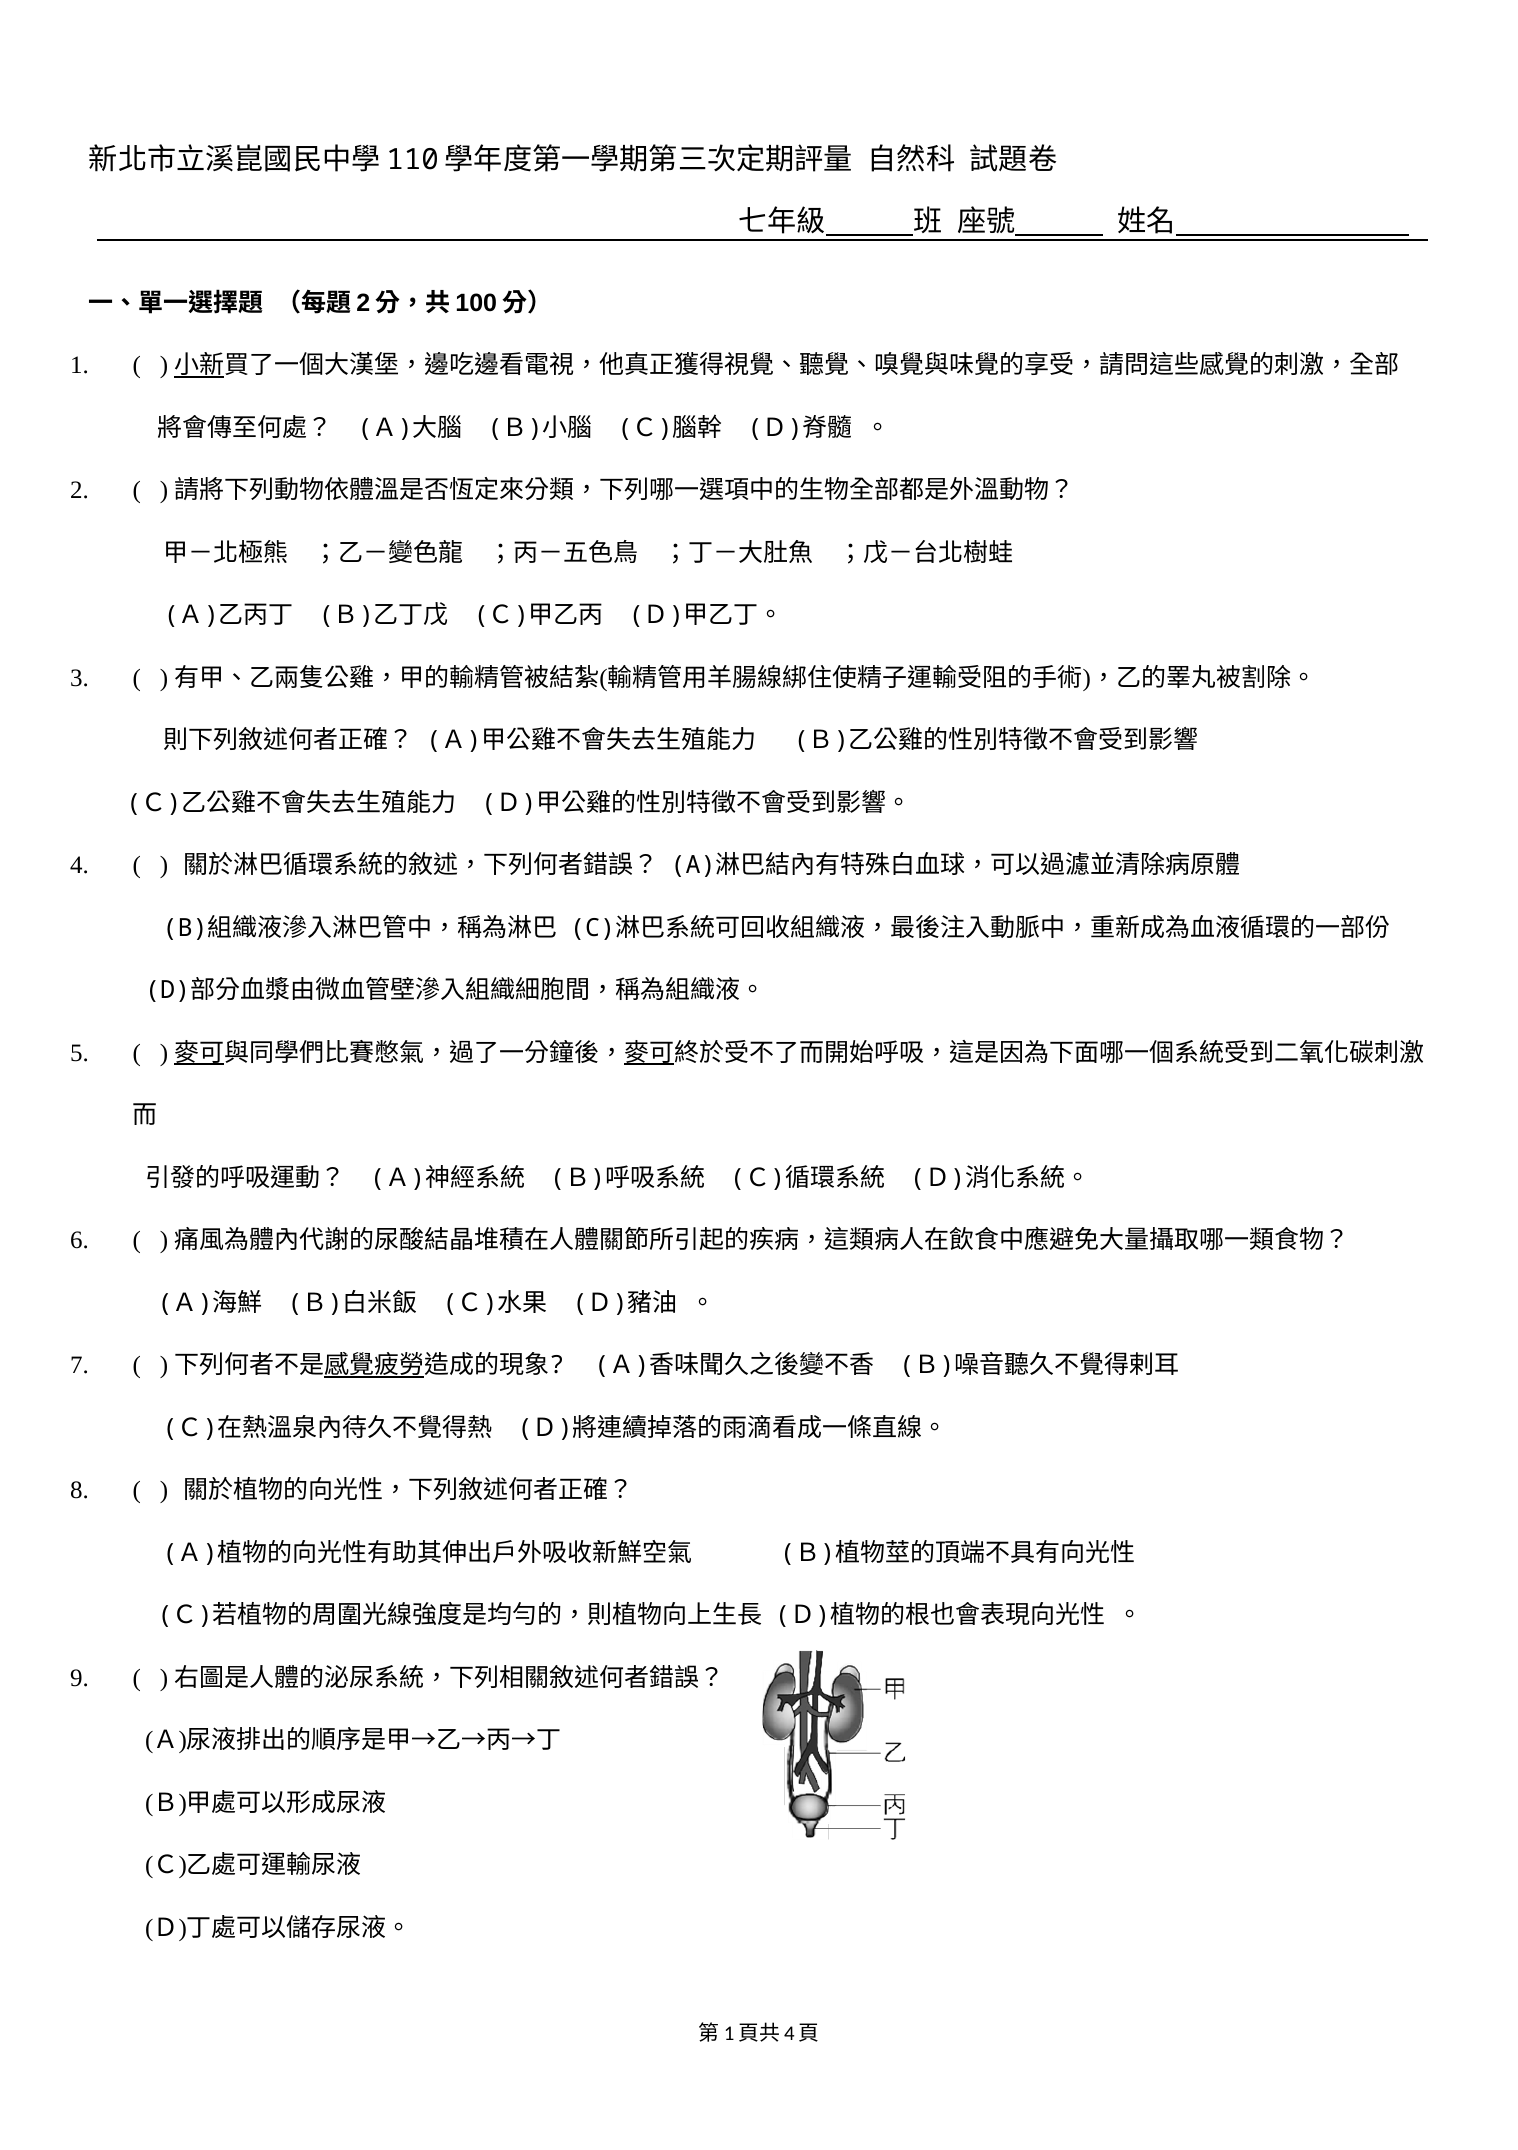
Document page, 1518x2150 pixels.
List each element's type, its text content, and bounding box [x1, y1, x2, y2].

text 新北市立溪崑國民中學110學年度第一學期第三次定期評量 自然科 試題卷 [89, 115, 1429, 177]
text 一、單一選擇題 （每題2分，共100分） [89, 259, 1429, 321]
list ( ) 請將下列動物依體溫是否恆定來分類，下列哪一選項中的生物全部都是外溫動物？ [89, 446, 1429, 509]
text 七年級 班 座號 姓名 [738, 177, 1429, 240]
list ( ) 有甲、乙兩隻公雞，甲的輸精管被結紮(輸精管用羊腸線綁住使精子運輸受阻的手術)，乙的睪丸被割除。 [89, 634, 1429, 696]
list ( ) 右圖是人體的泌尿系統，下列相關敘述何者錯誤？ (Ａ)尿液排出的順序是甲→乙→丙→丁 (Ｂ)甲處可以形成尿液 (Ｃ)乙處可運輸尿液 (Ｄ)丁處可以儲存尿液。 [89, 1634, 1429, 1946]
text (Ａ)乙丙丁 (Ｂ)乙丁戊 (Ｃ)甲乙丙 (Ｄ)甲乙丁。 [89, 571, 1429, 634]
text 則下列敘述何者正確？ (Ａ)甲公雞不會失去生殖能力 (Ｂ)乙公雞的性別特徵不會受到影響 (Ｃ)乙公雞不會失去生殖能力 (Ｄ)甲公雞的性別特徵不會受到影響。 [89, 696, 1429, 821]
list ( ) 痛風為體內代謝的尿酸結晶堆積在人體關節所引起的疾病，這類病人在飲食中應避免大量攝取哪一類食物？ (Ａ)海鮮 (Ｂ)白米飯 (Ｃ)水果 (Ｄ)豬油 。 [89, 1196, 1429, 1321]
list ( ) 關於植物的向光性，下列敘述何者正確？ (Ａ)植物的向光性有助其伸出戶外吸收新鮮空氣 (Ｂ)植物莖的頂端不具有向光性 (Ｃ)若植物的周圍光線強度是均勻的，則植物向上生長 (Ｄ)植物的根也會表現向光性 。 [89, 1446, 1429, 1634]
list ( ) 小新買了一個大漢堡，邊吃邊看電視，他真正獲得視覺、聽覺、嗅覺與味覺的享受，請問這些感覺的刺激，全部 將會傳至何處？ (Ａ)大腦 (Ｂ)小腦 (Ｃ)腦幹 (Ｄ)脊髓 。 [89, 321, 1429, 446]
list ( ) 關於淋巴循環系統的敘述，下列何者錯誤？ (A)淋巴結內有特殊白血球，可以過濾並清除病原體 (B)組織液滲入淋巴管中，稱為淋巴 (C)淋巴系統可回收組織液，最後注入動脈中，重新成為血液循環的一部份 (D)部分血漿由微血管壁滲入組織細胞間，稱為組織液。 [89, 821, 1429, 1009]
text 甲－北極熊 ；乙－變色龍 ；丙－五色鳥 ；丁－大肚魚 ；戊－台北樹蛙 [89, 509, 1429, 571]
list ( ) 麥可與同學們比賽憋氣，過了一分鐘後，麥可終於受不了而開始呼吸，這是因為下面哪一個系統受到二氧化碳刺激而 引發的呼吸運動？ (Ａ)神經系統 (Ｂ)呼吸系統 (Ｃ)循環系統 (Ｄ)消化系統。 [89, 1009, 1429, 1196]
list ( ) 下列何者不是感覺疲勞造成的現象? (Ａ)香味聞久之後變不香 (Ｂ)噪音聽久不覺得剌耳 (Ｃ)在熱溫泉內待久不覺得熱 (Ｄ)將連續掉落的雨滴看成一條直線。 [89, 1321, 1429, 1446]
